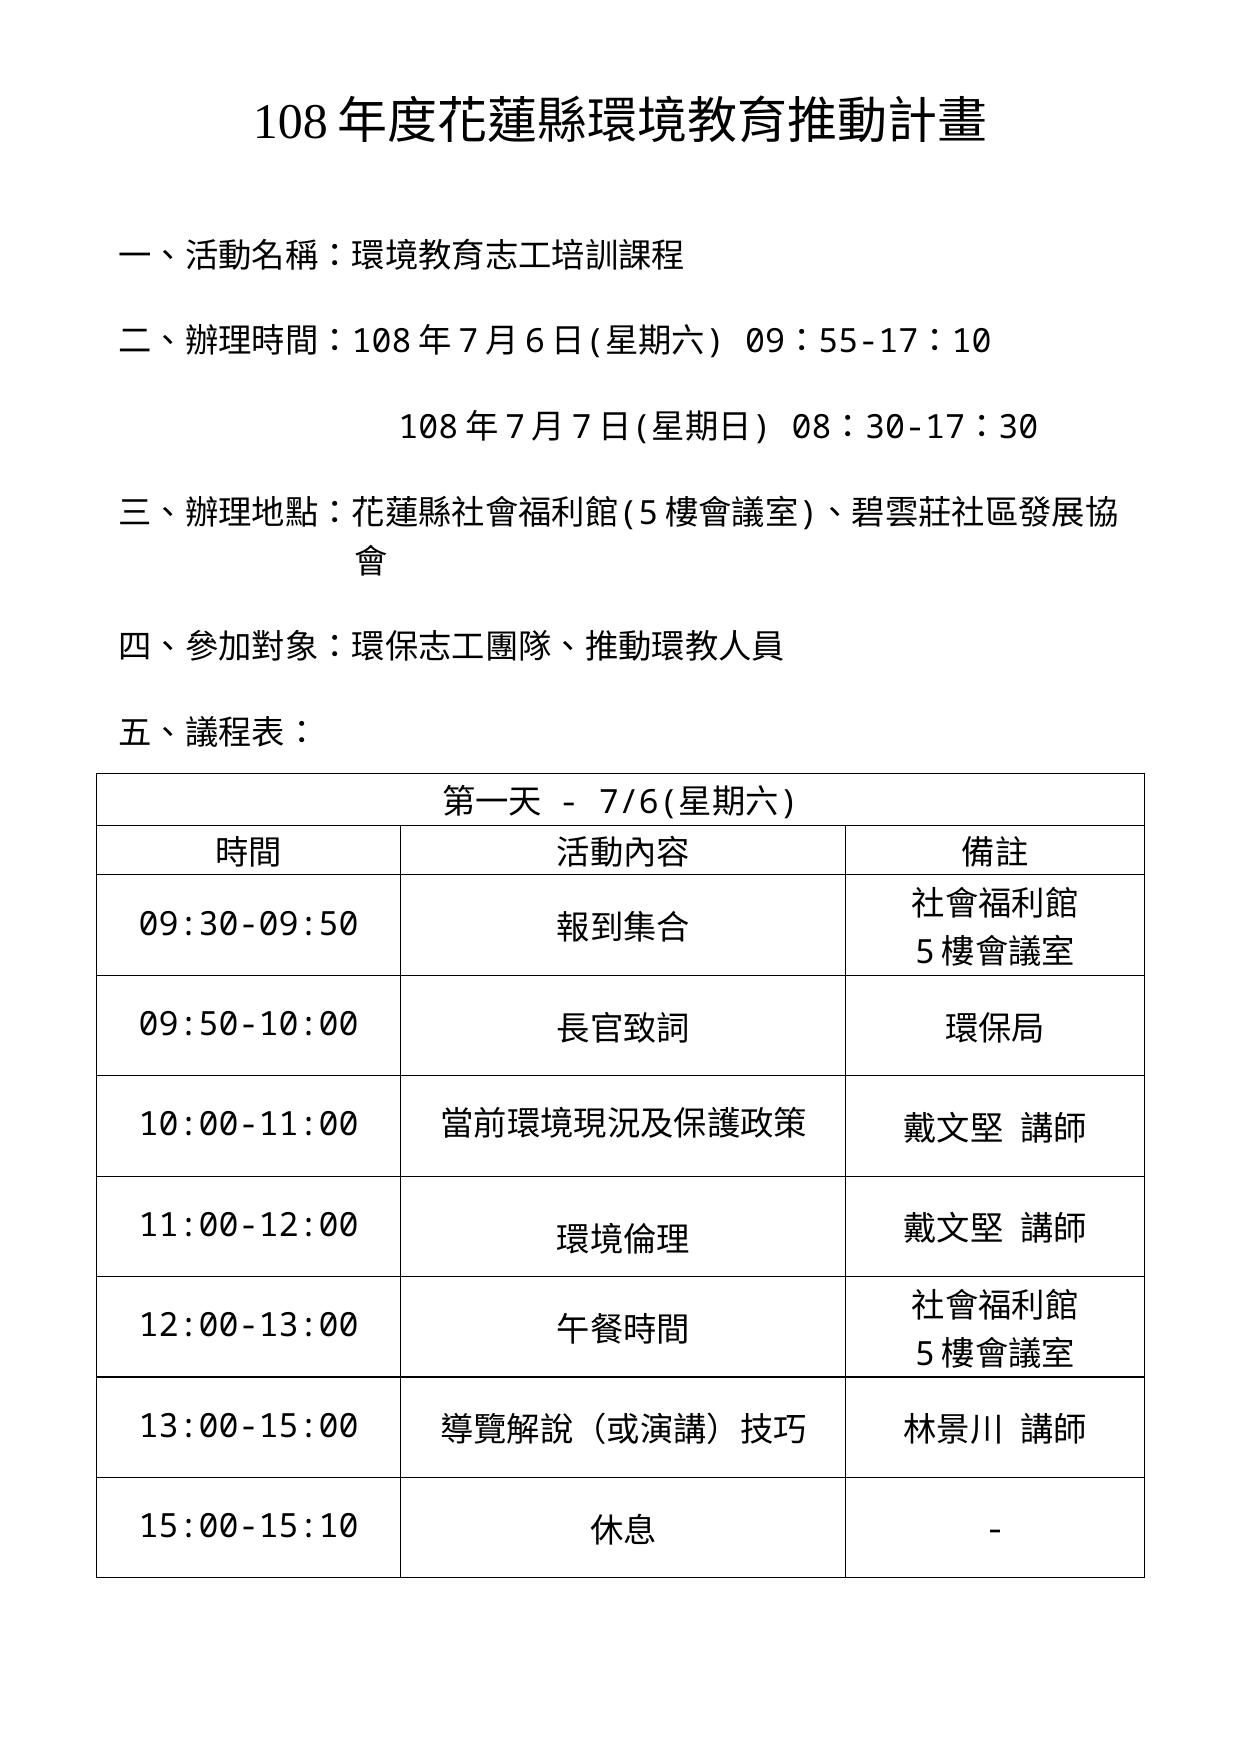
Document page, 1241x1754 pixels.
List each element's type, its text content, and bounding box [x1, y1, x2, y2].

table_cell 午餐時間 [401, 1277, 845, 1376]
text 一、活動名稱：環境教育志工培訓課程 [118, 228, 1122, 277]
table_cell 林景川 講師 [846, 1378, 1144, 1477]
table_cell 11:00-12:00 [97, 1177, 400, 1276]
table_cell 13:00-15:00 [97, 1378, 400, 1477]
text 四、參加對象：環保志工團隊、推動環教人員 [118, 620, 1122, 668]
table_cell 12:00-13:00 [97, 1277, 400, 1376]
table_cell 備註 [846, 826, 1144, 874]
text 五、議程表： [118, 706, 1122, 754]
text 108年度花蓮縣環境教育推動計畫 [118, 81, 1122, 153]
text 三、辦理地點：花蓮縣社會福利館(5樓會議室)、碧雲莊社區發展協會 [118, 486, 1122, 583]
table_cell 活動內容 [401, 826, 845, 874]
table_cell 戴文堅 講師 [846, 1177, 1144, 1276]
table_cell 社會福利館 5樓會議室 [846, 875, 1144, 975]
table_cell 時間 [97, 826, 400, 874]
table_cell 休息 [401, 1478, 845, 1577]
table_cell 15:00-15:10 [97, 1478, 400, 1577]
table_cell 09:30-09:50 [97, 875, 400, 975]
table_cell 當前環境現況及保護政策 [401, 1076, 845, 1176]
table_cell 社會福利館 5樓會議室 [846, 1277, 1144, 1376]
table_cell 戴文堅 講師 [846, 1076, 1144, 1176]
table_cell 報到集合 [401, 875, 845, 975]
table_cell 環境倫理 [401, 1177, 845, 1276]
table_cell - [846, 1478, 1144, 1577]
table_cell 10:00-11:00 [97, 1076, 400, 1176]
text 108年7月7日(星期日) 08：30-17：30 [118, 400, 1122, 448]
table_header 第一天 - 7/6(星期六) [97, 774, 1144, 825]
table_cell 導覽解說（或演講）技巧 [401, 1378, 845, 1477]
table_cell 環保局 [846, 976, 1144, 1075]
text 二、辦理時間：108年7月6日(星期六) 09：55-17：10 [118, 314, 1122, 362]
table_cell 長官致詞 [401, 976, 845, 1075]
table_cell 09:50-10:00 [97, 976, 400, 1075]
